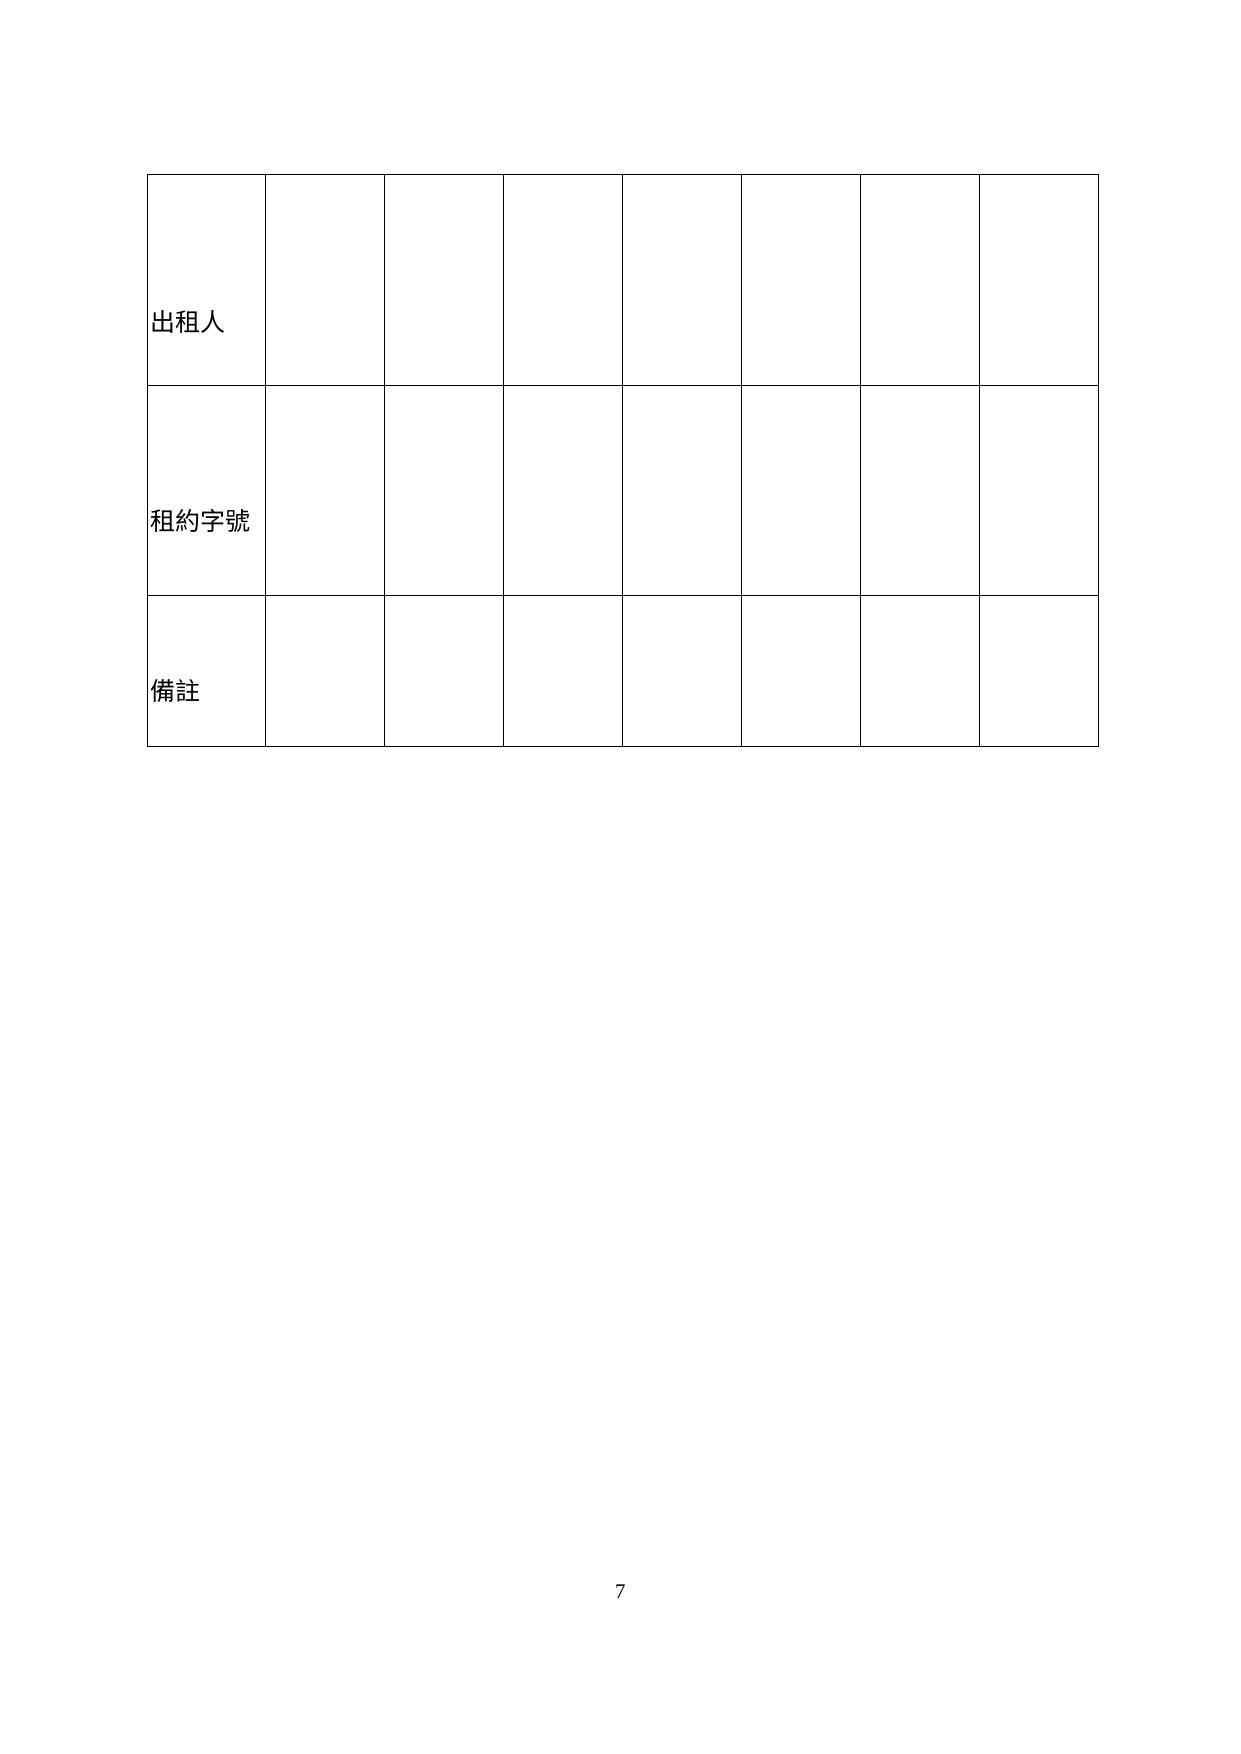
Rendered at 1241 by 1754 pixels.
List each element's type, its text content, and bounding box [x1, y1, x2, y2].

table_cell [623, 386, 741, 595]
table_cell [266, 175, 384, 384]
table_cell [266, 596, 384, 746]
table_cell [385, 175, 503, 384]
table_cell [861, 596, 979, 746]
table_cell [980, 596, 1098, 746]
table_cell [385, 386, 503, 595]
table_cell [980, 175, 1098, 384]
table_cell [742, 386, 860, 595]
table_cell [504, 596, 622, 746]
table_cell 出租人 [148, 175, 265, 384]
table_cell [861, 175, 979, 384]
table_cell 備註 [148, 596, 265, 746]
table_cell [504, 175, 622, 384]
table_cell [742, 175, 860, 384]
table_cell [742, 596, 860, 746]
table_cell [385, 596, 503, 746]
table_cell [623, 596, 741, 746]
table_cell [861, 386, 979, 595]
table_cell [504, 386, 622, 595]
table_cell 租約字號 [148, 386, 265, 595]
table_cell [266, 386, 384, 595]
table_cell [980, 386, 1098, 595]
table_cell [623, 175, 741, 384]
